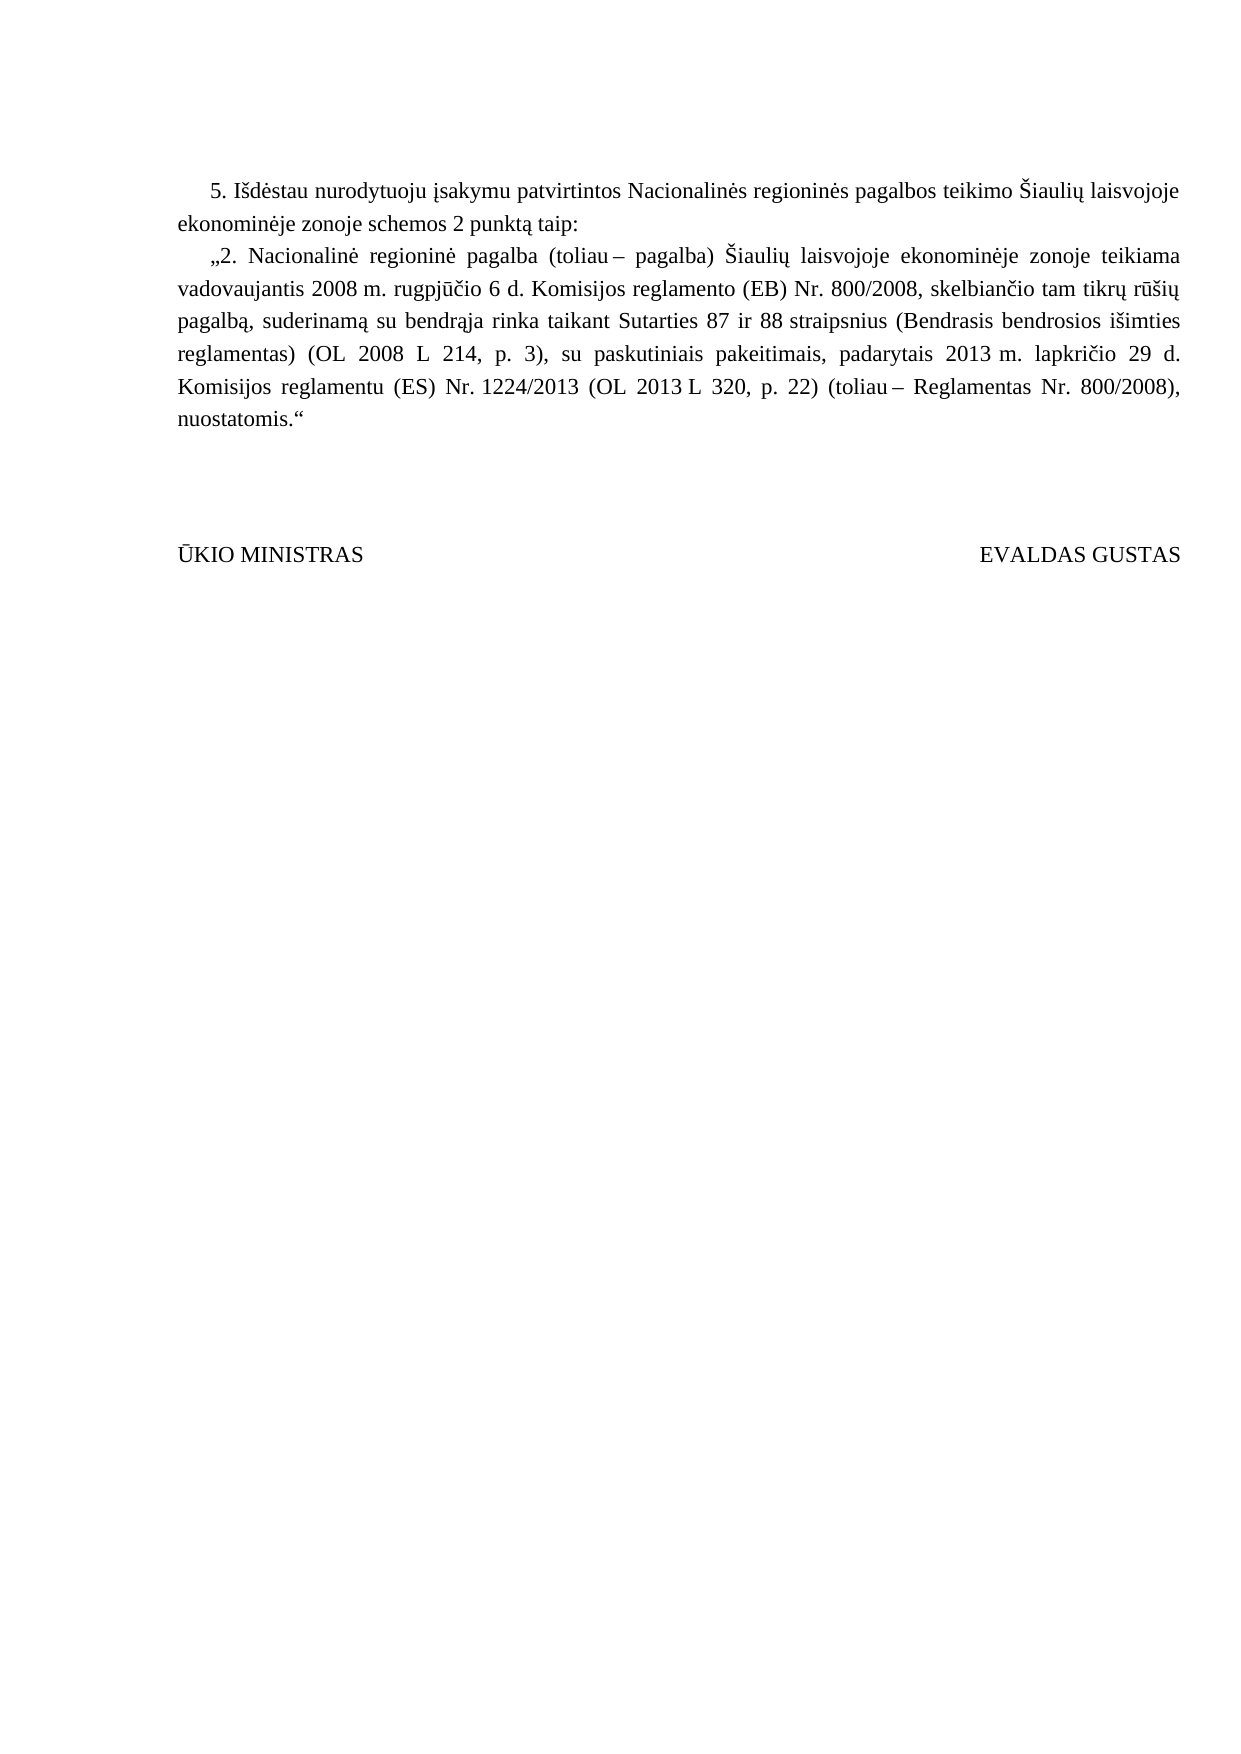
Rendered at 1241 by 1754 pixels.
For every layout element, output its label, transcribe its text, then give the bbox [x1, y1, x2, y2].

text 5. Išdėstau nurodytuoju įsakymu patvirtintos Nacionalinės regioninės pagalbos teikimo Šiaulių laisvojoje ekonominėje zonoje schemos 2 punktą taip: [177, 177, 1181, 236]
text „2. Nacionalinė regioninė pagalba (toliau – pagalba) Šiaulių laisvojoje ekonominėje zonoje teikiama vadovaujantis 2008 m. rugpjūčio 6 d. Komisijos reglamento (EB) Nr. 800/2008, skelbiančio tam tikrų rūšių pagalbą, suderinamą su bendrąja rinka taikant Sutarties 87 ir 88 straipsnius (Bendrasis bendrosios išimties reglamentas) (OL 2008 L 214, p. 3), su paskutiniais pakeitimais, padarytais 2013 m. lapkričio 29 d. Komisijos reglamentu (ES) Nr. 1224/2013 (OL 2013 L 320, p. 22) (toliau – Reglamentas Nr. 800/2008), nuostatomis.“ [177, 242, 1181, 432]
text Ūkio ministras Evaldas Gustas [177, 541, 1181, 568]
